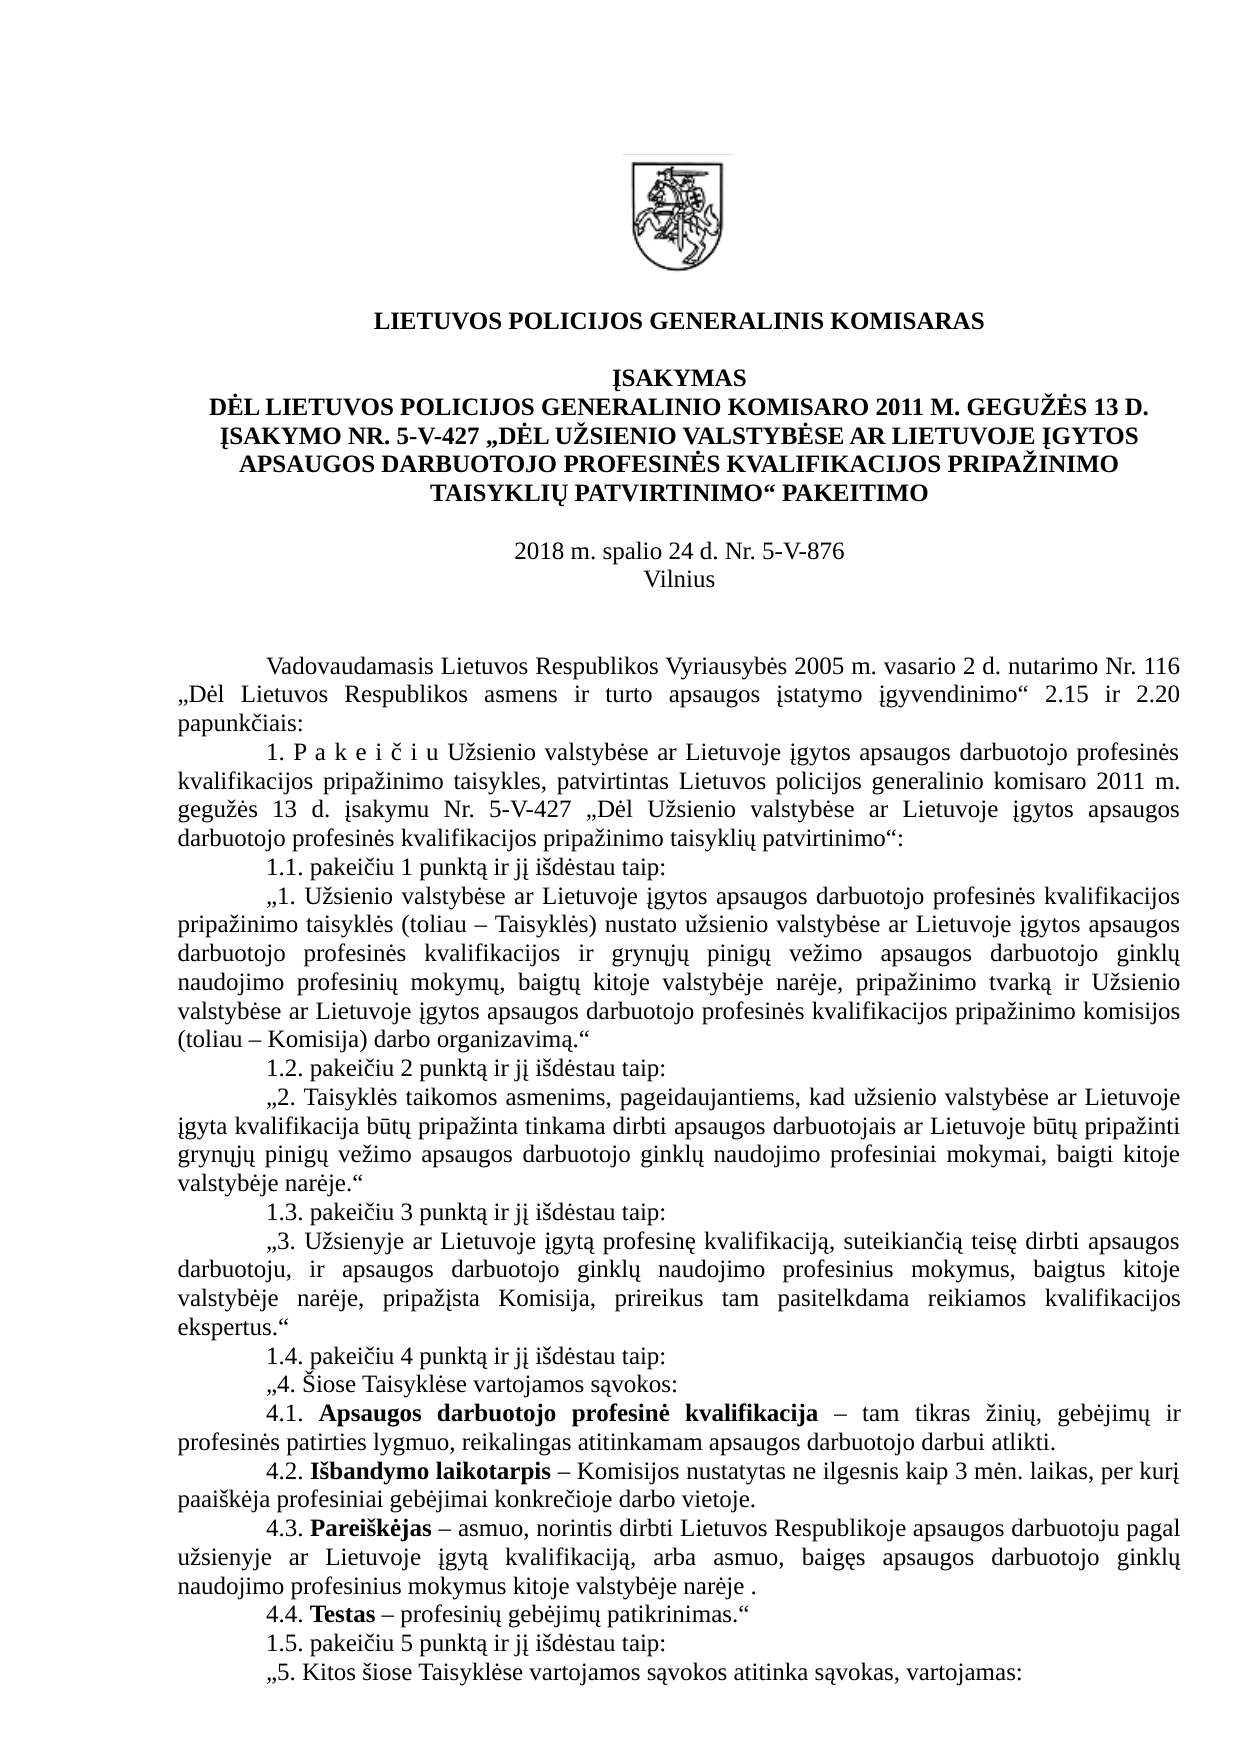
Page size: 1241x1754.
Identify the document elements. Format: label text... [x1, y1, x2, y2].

text 4.3. Pareiškėjas – asmuo, norintis dirbti Lietuvos Respublikoje apsaugos darbuotoju pagal užsienyje ar Lietuvoje įgytą kvalifikaciją, arba asmuo, baigęs apsaugos darbuotojo ginklų naudojimo profesinius mokymus kitoje valstybėje narėje . [177, 1513, 1181, 1599]
text 1. P a k e i č i u Užsienio valstybėse ar Lietuvoje įgytos apsaugos darbuotojo profesinės kvalifikacijos pripažinimo taisykles, patvirtintas Lietuvos policijos generalinio komisaro 2011 m. gegužės 13 d. įsakymu Nr. 5-V-427 „Dėl Užsienio valstybėse ar Lietuvoje įgytos apsaugos darbuotojo profesinės kvalifikacijos pripažinimo taisyklių patvirtinimo“: [177, 737, 1181, 852]
text „2. Taisyklės taikomos asmenims, pageidaujantiems, kad užsienio valstybėse ar Lietuvoje įgyta kvalifikacija būtų pripažinta tinkama dirbti apsaugos darbuotojais ar Lietuvoje būtų pripažinti grynųjų pinigų vežimo apsaugos darbuotojo ginklų naudojimo profesiniai mokymai, baigti kitoje valstybėje narėje.“ [177, 1082, 1181, 1197]
text 4.4. Testas – profesinių gebėjimų patikrinimas.“ [177, 1599, 1181, 1628]
text 1.1. pakeičiu 1 punktą ir jį išdėstau taip: [177, 852, 1181, 881]
text LIETUVOS POLICIJOS GENERALINIS KOMISARAS [177, 306, 1181, 334]
text 1.4. pakeičiu 4 punktą ir jį išdėstau taip: [177, 1341, 1181, 1369]
text 1.5. pakeičiu 5 punktą ir jį išdėstau taip: [177, 1628, 1181, 1657]
text 2018 m. spalio 24 d. Nr. 5-V-876 [177, 536, 1181, 564]
text Vilnius [177, 564, 1181, 593]
text Vadovaudamasis Lietuvos Respublikos Vyriausybės 2005 m. vasario 2 d. nutarimo Nr. 116 „Dėl Lietuvos Respublikos asmens ir turto apsaugos įstatymo įgyvendinimo“ 2.15 ir 2.20 papunkčiais: [177, 651, 1181, 737]
text ĮSAKYMAS [177, 363, 1181, 392]
text „4. Šiose Taisyklėse vartojamos sąvokos: [177, 1369, 1181, 1398]
text DĖL LIETUVOS POLICIJOS GENERALINIO KOMISARO 2011 M. GEGUŽĖS 13 D. ĮSAKYMO NR. 5-V-427 „DĖL UŽSIENIO VALSTYBĖSE AR LIETUVOJE ĮGYTOS APSAUGOS DARBUOTOJO PROFESINĖS KVALIFIKACIJOS PRIPAŽINIMO TAISYKLIŲ PATVIRTINIMO“ PAKEITIMO [177, 392, 1181, 507]
text 1.3. pakeičiu 3 punktą ir jį išdėstau taip: [177, 1197, 1181, 1226]
text „5. Kitos šiose Taisyklėse vartojamos sąvokos atitinka sąvokas, vartojamas: [177, 1657, 1181, 1686]
text „3. Užsienyje ar Lietuvoje įgytą profesinę kvalifikaciją, suteikiančią teisę dirbti apsaugos darbuotoju, ir apsaugos darbuotojo ginklų naudojimo profesinius mokymus, baigtus kitoje valstybėje narėje, pripažįsta Komisija, prireikus tam pasitelkdama reikiamos kvalifikacijos ekspertus.“ [177, 1226, 1181, 1341]
text 4.1. Apsaugos darbuotojo profesinė kvalifikacija – tam tikras žinių, gebėjimų ir profesinės patirties lygmuo, reikalingas atitinkamam apsaugos darbuotojo darbui atlikti. [177, 1398, 1181, 1456]
text 4.2. Išbandymo laikotarpis – Komisijos nustatytas ne ilgesnis kaip 3 mėn. laikas, per kurį paaiškėja profesiniai gebėjimai konkrečioje darbo vietoje. [177, 1456, 1181, 1513]
text 1.2. pakeičiu 2 punktą ir jį išdėstau taip: [177, 1053, 1181, 1082]
text „1. Užsienio valstybėse ar Lietuvoje įgytos apsaugos darbuotojo profesinės kvalifikacijos pripažinimo taisyklės (toliau – Taisyklės) nustato užsienio valstybėse ar Lietuvoje įgytos apsaugos darbuotojo profesinės kvalifikacijos ir grynųjų pinigų vežimo apsaugos darbuotojo ginklų naudojimo profesinių mokymų, baigtų kitoje valstybėje narėje, pripažinimo tvarką ir Užsienio valstybėse ar Lietuvoje įgytos apsaugos darbuotojo profesinės kvalifikacijos pripažinimo komisijos (toliau – Komisija) darbo organizavimą.“ [177, 881, 1181, 1053]
